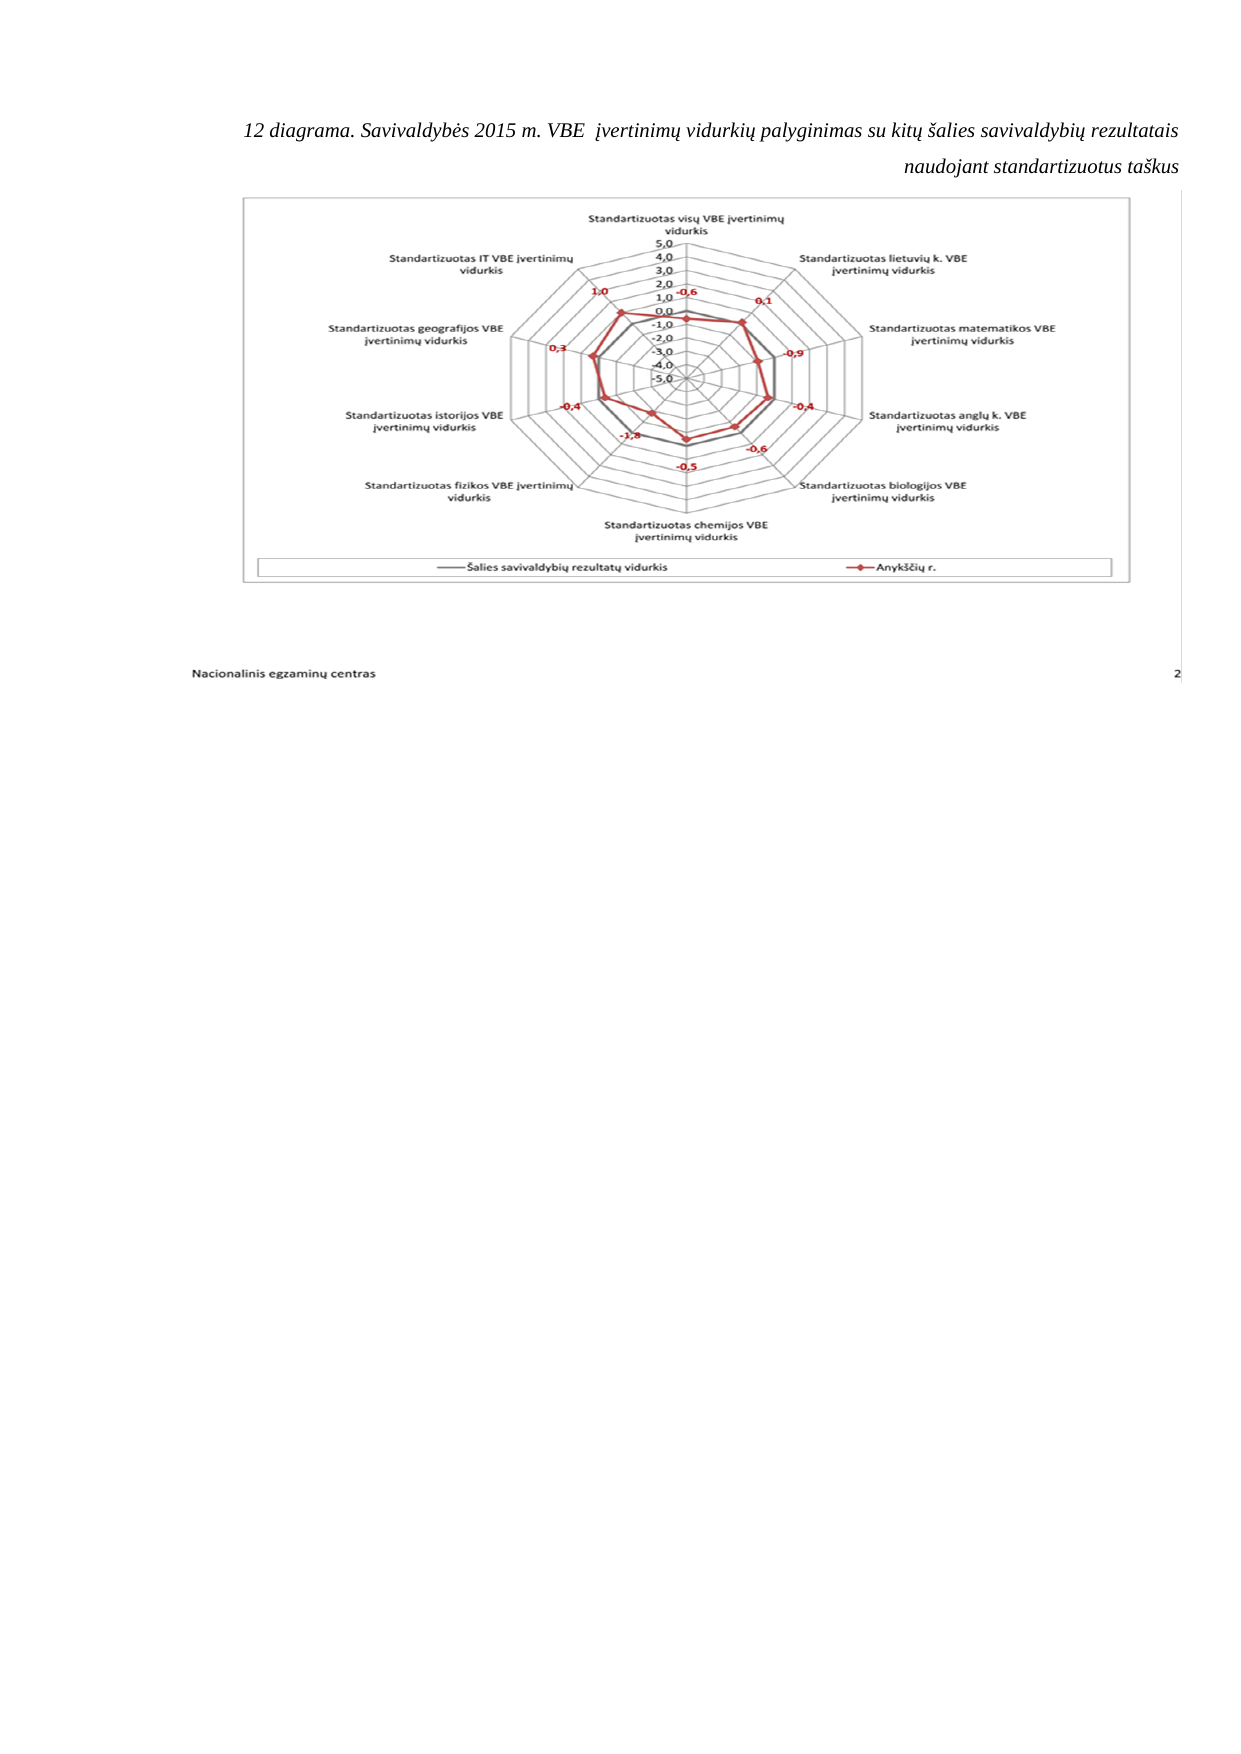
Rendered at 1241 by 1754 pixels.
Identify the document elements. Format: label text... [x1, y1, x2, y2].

text 12 diagrama. Savivaldybės 2015 m. VBE įvertinimų vidurkių palyginimas su kitų šalies savivaldybių rezultatais naudojant standartizuotus taškus [177, 118, 1181, 178]
